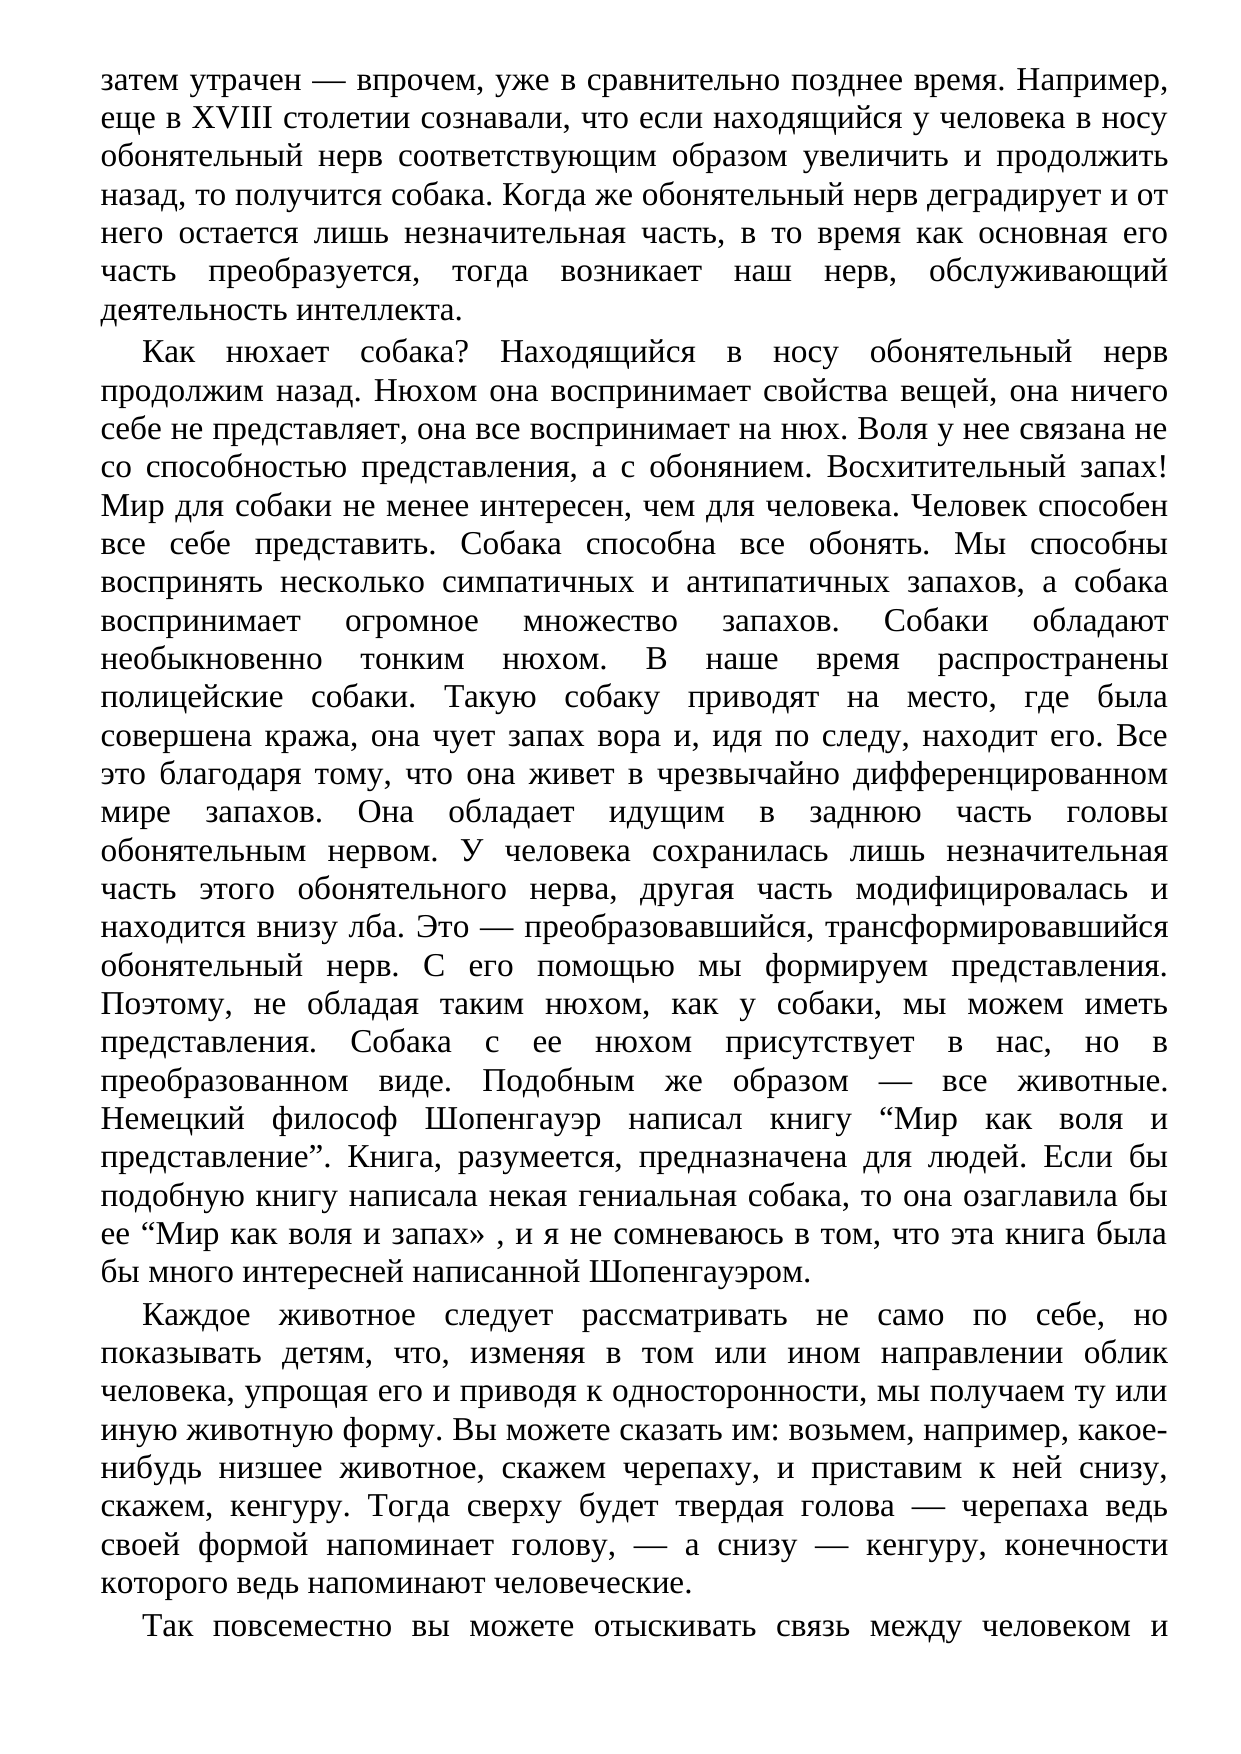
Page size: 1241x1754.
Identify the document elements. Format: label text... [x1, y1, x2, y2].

text Каждое животное следует рассматривать не само по себе, но показывать детям, что, изменяя в том или ином направлении облик человека, упрощая его и приводя к односторонности, мы получаем ту или иную животную форму. Вы можете сказать им: возьмем, например, какое-нибудь низшее животное, скажем черепаху, и приставим к ней снизу, скажем, кенгуру. Тогда сверху будет твердая голова — черепаха ведь своей формой напоминает голову, — а снизу — кенгуру, конечности которого ведь напоминают человеческие. [100, 1294, 1169, 1601]
text Как нюхает собака? Находящийся в носу обонятельный нерв продолжим назад. Нюхом она воспринимает свойства вещей, она ничего себе не представляет, она все воспринимает на нюх. Воля у нее связана не со способностью представления, а с обонянием. Восхитительный запах! Мир для собаки не менее интересен, чем для человека. Человек способен все себе представить. Собака способна все обонять. Мы способны воспринять несколько симпатичных и антипатичных запахов, а собака воспринимает огромное множество запахов. Собаки обладают необыкновенно тонким нюхом. В наше время распространены полицейские собаки. Такую собаку приводят на место, где была совершена кража, она чует запах вора и, идя по следу, находит его. Все это благодаря тому, что она живет в чрезвычайно дифференцированном мире запахов. Она обладает идущим в заднюю часть головы обонятельным нервом. У человека сохранилась лишь незначительная часть этого обонятельного нерва, другая часть модифицировалась и находится внизу лба. Это — преобразовавшийся, трансформировавшийся обонятельный нерв. С его помощью мы формируем представления. Поэтому, не обладая таким нюхом, как у собаки, мы можем иметь представления. Собака с ее нюхом присутствует в нас, но в преобразованном виде. Подобным же образом — все животные. Немецкий философ Шопенгауэр написал книгу “Мир как воля и представление”. Книга, разумеется, предназначена для людей. Если бы подобную книгу написала некая гениальная собака, то она озаглавила бы ее “Мир как воля и запах» , и я не сомневаюсь в том, что эта книга была бы много интересней написанной Шопенгауэром. [100, 332, 1169, 1290]
text затем утрачен — впрочем, уже в сравнительно позднее время. Например, еще в XVIII столетии сознавали, что если находящийся у человека в носу обонятельный нерв соответствующим образом увеличить и продолжить назад, то получится собака. Когда же обонятельный нерв деградирует и от него остается лишь незначительная часть, в то время как основная его часть преобразуется, тогда возникает наш нерв, обслуживающий деятельность интеллекта. [100, 59, 1169, 327]
text Так повсеместно вы можете отыскивать связь между человеком и [100, 1605, 1169, 1643]
